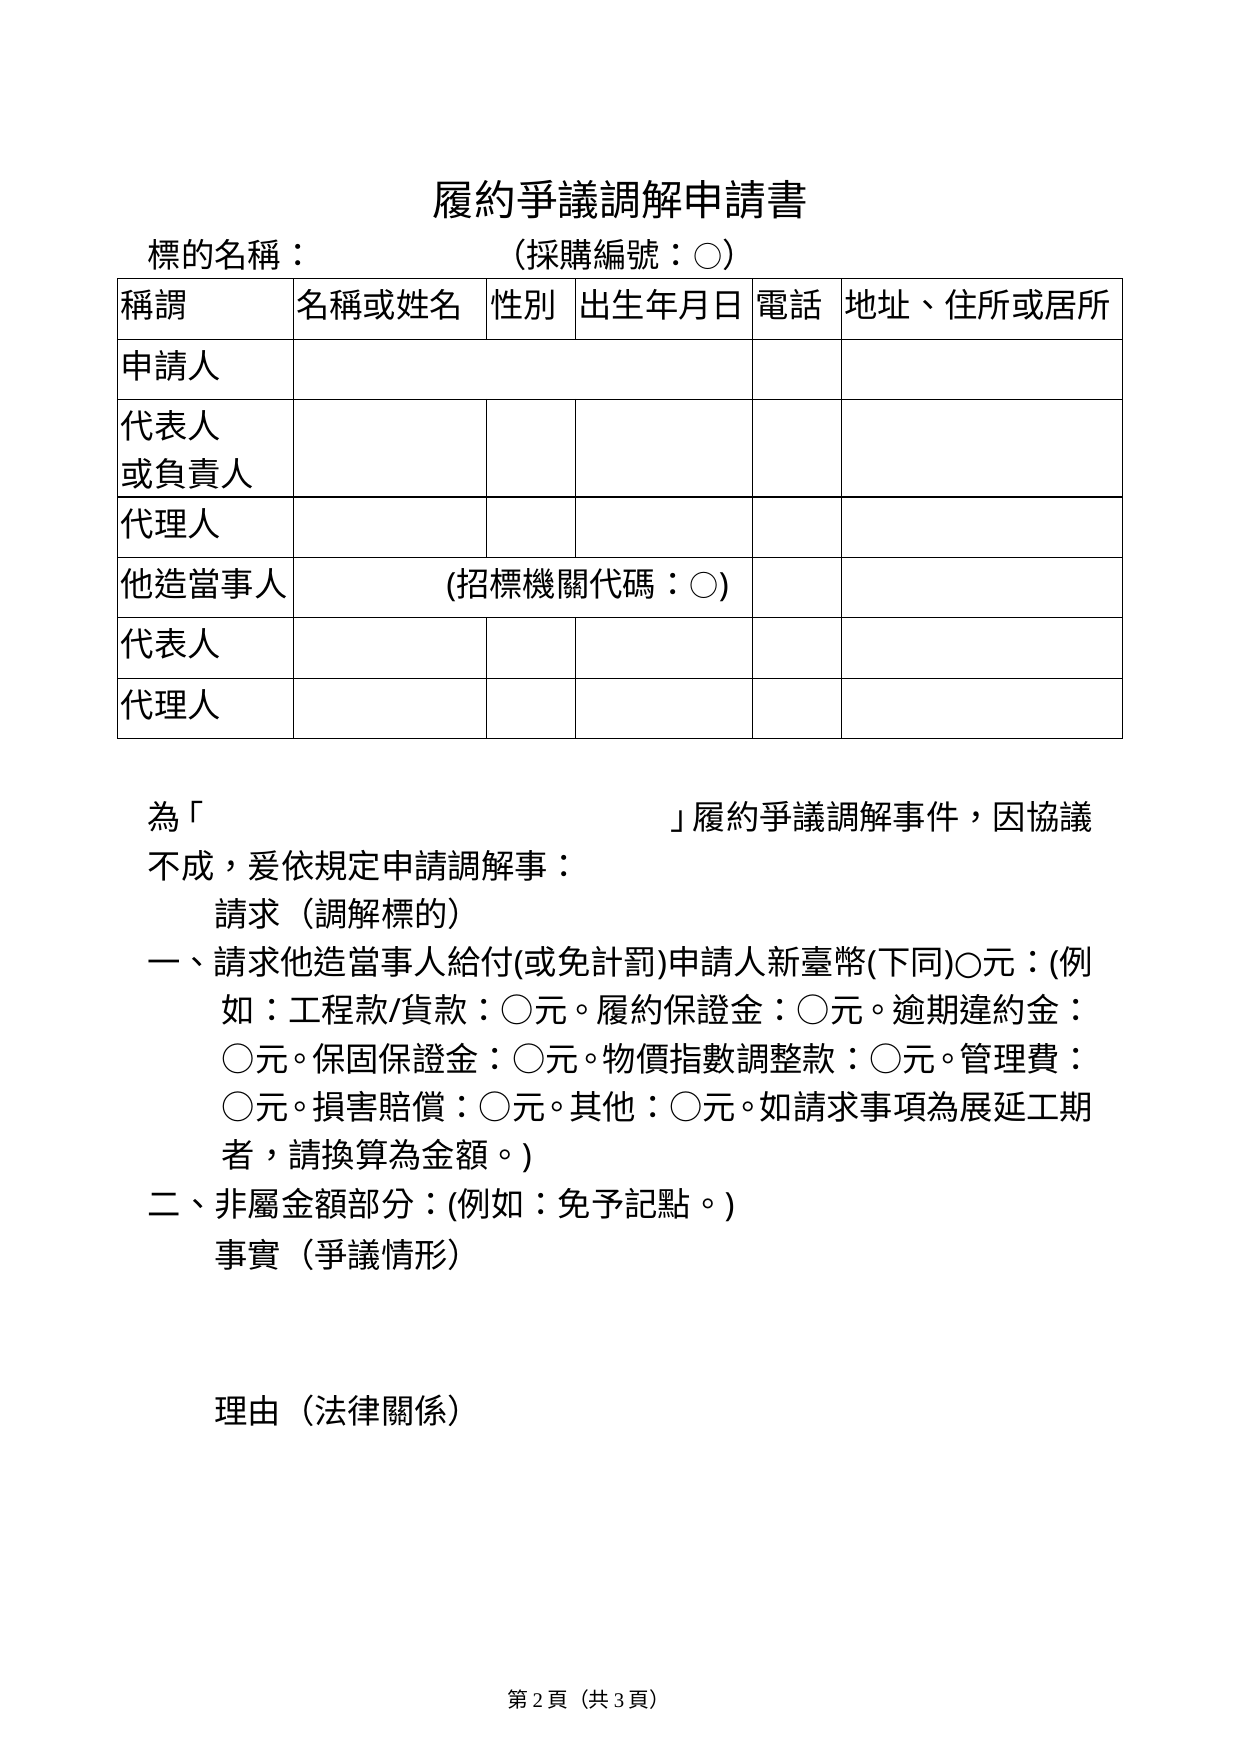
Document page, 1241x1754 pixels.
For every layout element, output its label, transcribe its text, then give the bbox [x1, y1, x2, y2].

text 一、請求他造當事人給付(或免計罰)申請人新臺幣(下同)○元：(例如：工程款/貨款：○元。履約保證金：○元。逾期違約金：○元。保固保證金：○元。物價指數調整款：○元。管理費：○元。損害賠償：○元。其他：○元。如請求事項為展延工期者，請換算為金額。) [148, 936, 1092, 1178]
table_cell [753, 498, 841, 557]
table_cell [294, 498, 486, 557]
text 二、非屬金額部分：(例如：免予記點。) [148, 1178, 1092, 1226]
table_header 地址、住所或居所 [842, 279, 1122, 338]
table_header 名稱或姓名 [294, 279, 486, 338]
table_cell [753, 618, 841, 678]
table_cell [753, 340, 841, 399]
table_cell [487, 618, 575, 678]
table_cell 他造當事人 [118, 558, 293, 617]
table_cell [576, 679, 752, 738]
table_cell 申請人 [118, 340, 293, 399]
text 標的名稱： （採購編號：○） [148, 226, 1092, 278]
table_cell [294, 618, 486, 678]
table_cell [576, 400, 752, 496]
table_cell 代表人 或負責人 [118, 400, 293, 496]
table_cell (招標機關代碼：○) [294, 558, 752, 617]
table_cell [576, 498, 752, 557]
text 為「 」履約爭議調解事件，因協議不成，爰依規定申請調解事： [148, 791, 1092, 888]
table_cell [294, 679, 486, 738]
table_cell [487, 400, 575, 496]
table_cell [842, 679, 1122, 738]
table_cell [294, 400, 486, 496]
table_cell [842, 558, 1122, 617]
table_cell [753, 558, 841, 617]
text 履約爭議調解申請書 [148, 174, 1092, 226]
table_cell [487, 679, 575, 738]
table_cell [576, 618, 752, 678]
table_header 稱謂 [118, 279, 293, 338]
table_cell [842, 498, 1122, 557]
table_cell [842, 400, 1122, 496]
table_cell [842, 618, 1122, 678]
table_header 出生年月日 [576, 279, 752, 338]
table_cell [294, 340, 752, 399]
table_cell 代表人 [118, 618, 293, 678]
table_header 電話 [753, 279, 841, 338]
text 事實（爭議情形） [214, 1226, 1092, 1278]
text 請求（調解標的） [214, 888, 1092, 936]
table_header 性別 [487, 279, 575, 338]
table_cell [753, 679, 841, 738]
table_cell [487, 498, 575, 557]
table_cell 代理人 [118, 679, 293, 738]
text 理由（法律關係） [214, 1382, 1092, 1434]
table_cell [753, 400, 841, 496]
table_cell 代理人 [118, 498, 293, 557]
table_cell [842, 340, 1122, 399]
